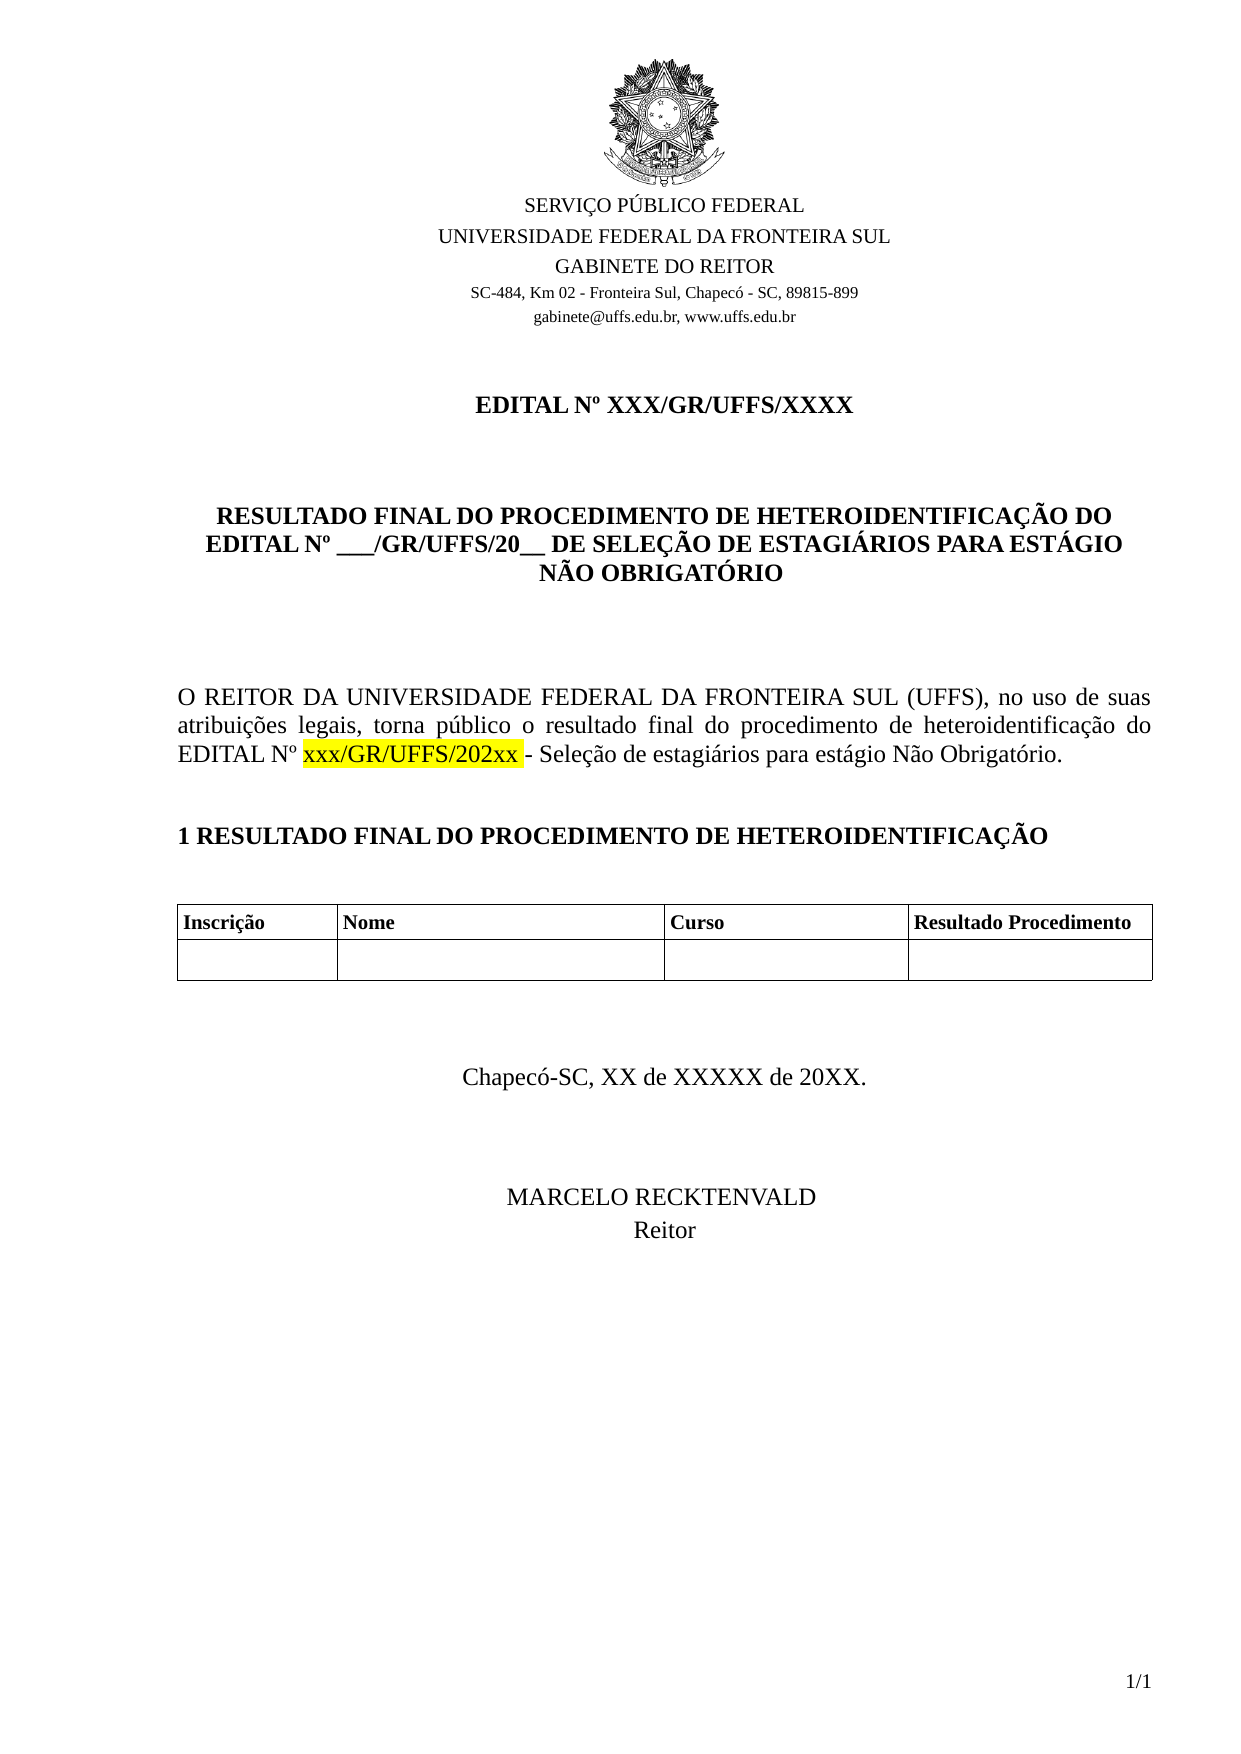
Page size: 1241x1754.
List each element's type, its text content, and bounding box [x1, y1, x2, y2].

text MARCELO RECKTENVALD [177, 1182, 1152, 1210]
table_header Inscrição [178, 905, 337, 939]
table_header Curso [665, 905, 908, 939]
table_cell [178, 940, 337, 980]
table_cell [665, 940, 908, 980]
text Reitor [177, 1215, 1152, 1243]
table_header Nome [338, 905, 664, 939]
table_header Resultado Procedimento [909, 905, 1152, 939]
text EDITAL Nº xxx/GR/UFFS/xxxx [177, 390, 1152, 418]
text 1 RESULTADO FINAL DO PROCEDIMENTO DE HETEROIDENTIFICAÇÃO [177, 821, 1152, 850]
table_cell [909, 940, 1152, 980]
text O REITOR DA UNIVERSIDADE FEDERAL DA FRONTEIRA SUL (UFFS), no uso de suas atribuições legais, torna público o resultado final do procedimento de heteroidentificação do EDITAL Nº xxx/GR/UFFS/202xx - Seleção de estagiários para estágio Não Obrigatório. [177, 682, 1152, 768]
table_cell [338, 940, 664, 980]
